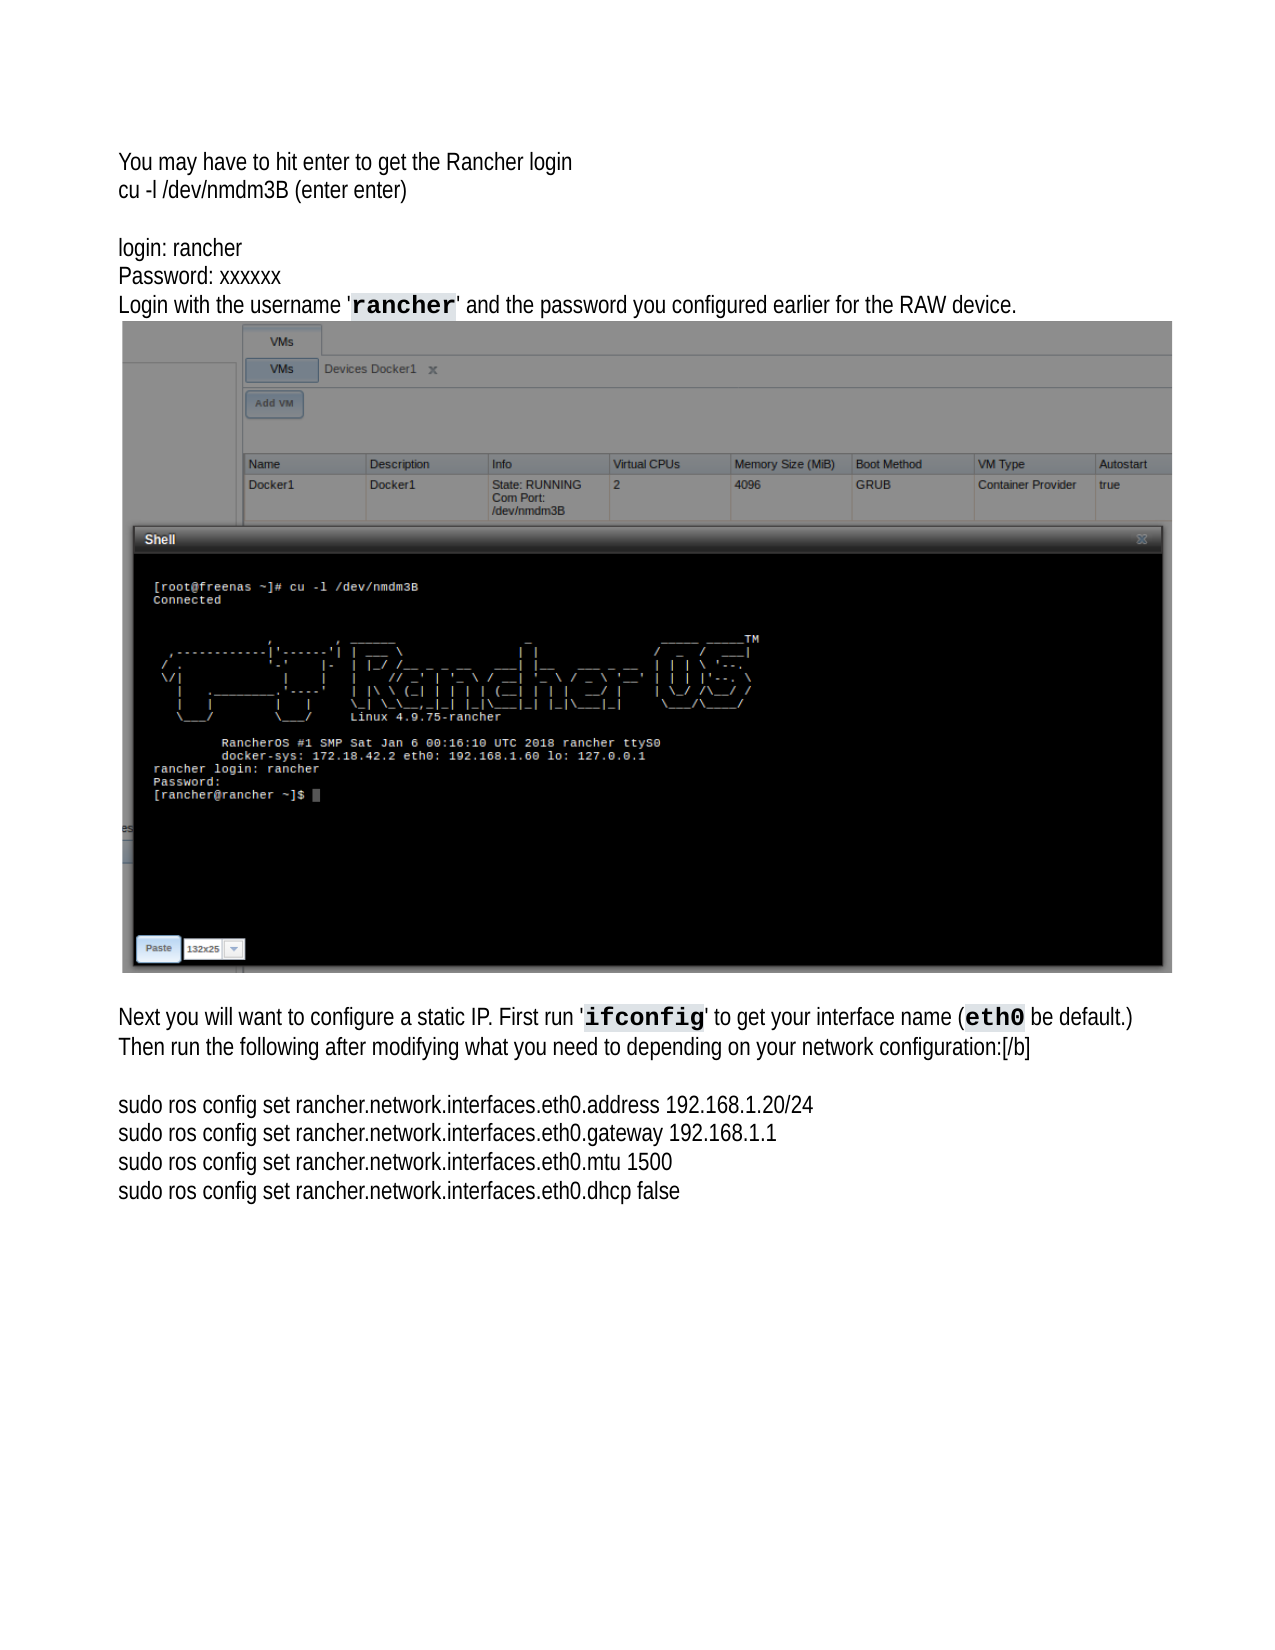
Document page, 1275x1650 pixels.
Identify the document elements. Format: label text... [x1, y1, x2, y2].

text sudo ros config set rancher.network.interfaces.eth0.gateway 192.168.1.1 [118, 1118, 1157, 1147]
text sudo ros config set rancher.network.interfaces.eth0.mtu 1500 [118, 1147, 1157, 1176]
picture [122, 321, 1173, 973]
text cu -l /dev/nmdm3B (enter enter) [118, 175, 1157, 204]
text login: rancher [118, 233, 1157, 261]
text sudo ros config set rancher.network.interfaces.eth0.dhcp false [118, 1176, 1157, 1204]
text Next you will want to configure a static IP. First run 'ifconfig' to get your interface name (eth0 be default.) Then run the following after modifying what you need to depending on your network configuration:[/b] [118, 1001, 1157, 1061]
text Password: xxxxxx [118, 261, 1157, 290]
text Login with the username 'rancher' and the password you configured earlier for the RAW device. [118, 290, 1157, 321]
text You may have to hit enter to get the Rancher login [118, 118, 1157, 175]
text sudo ros config set rancher.network.interfaces.eth0.address 192.168.1.20/24 [118, 1090, 1157, 1118]
